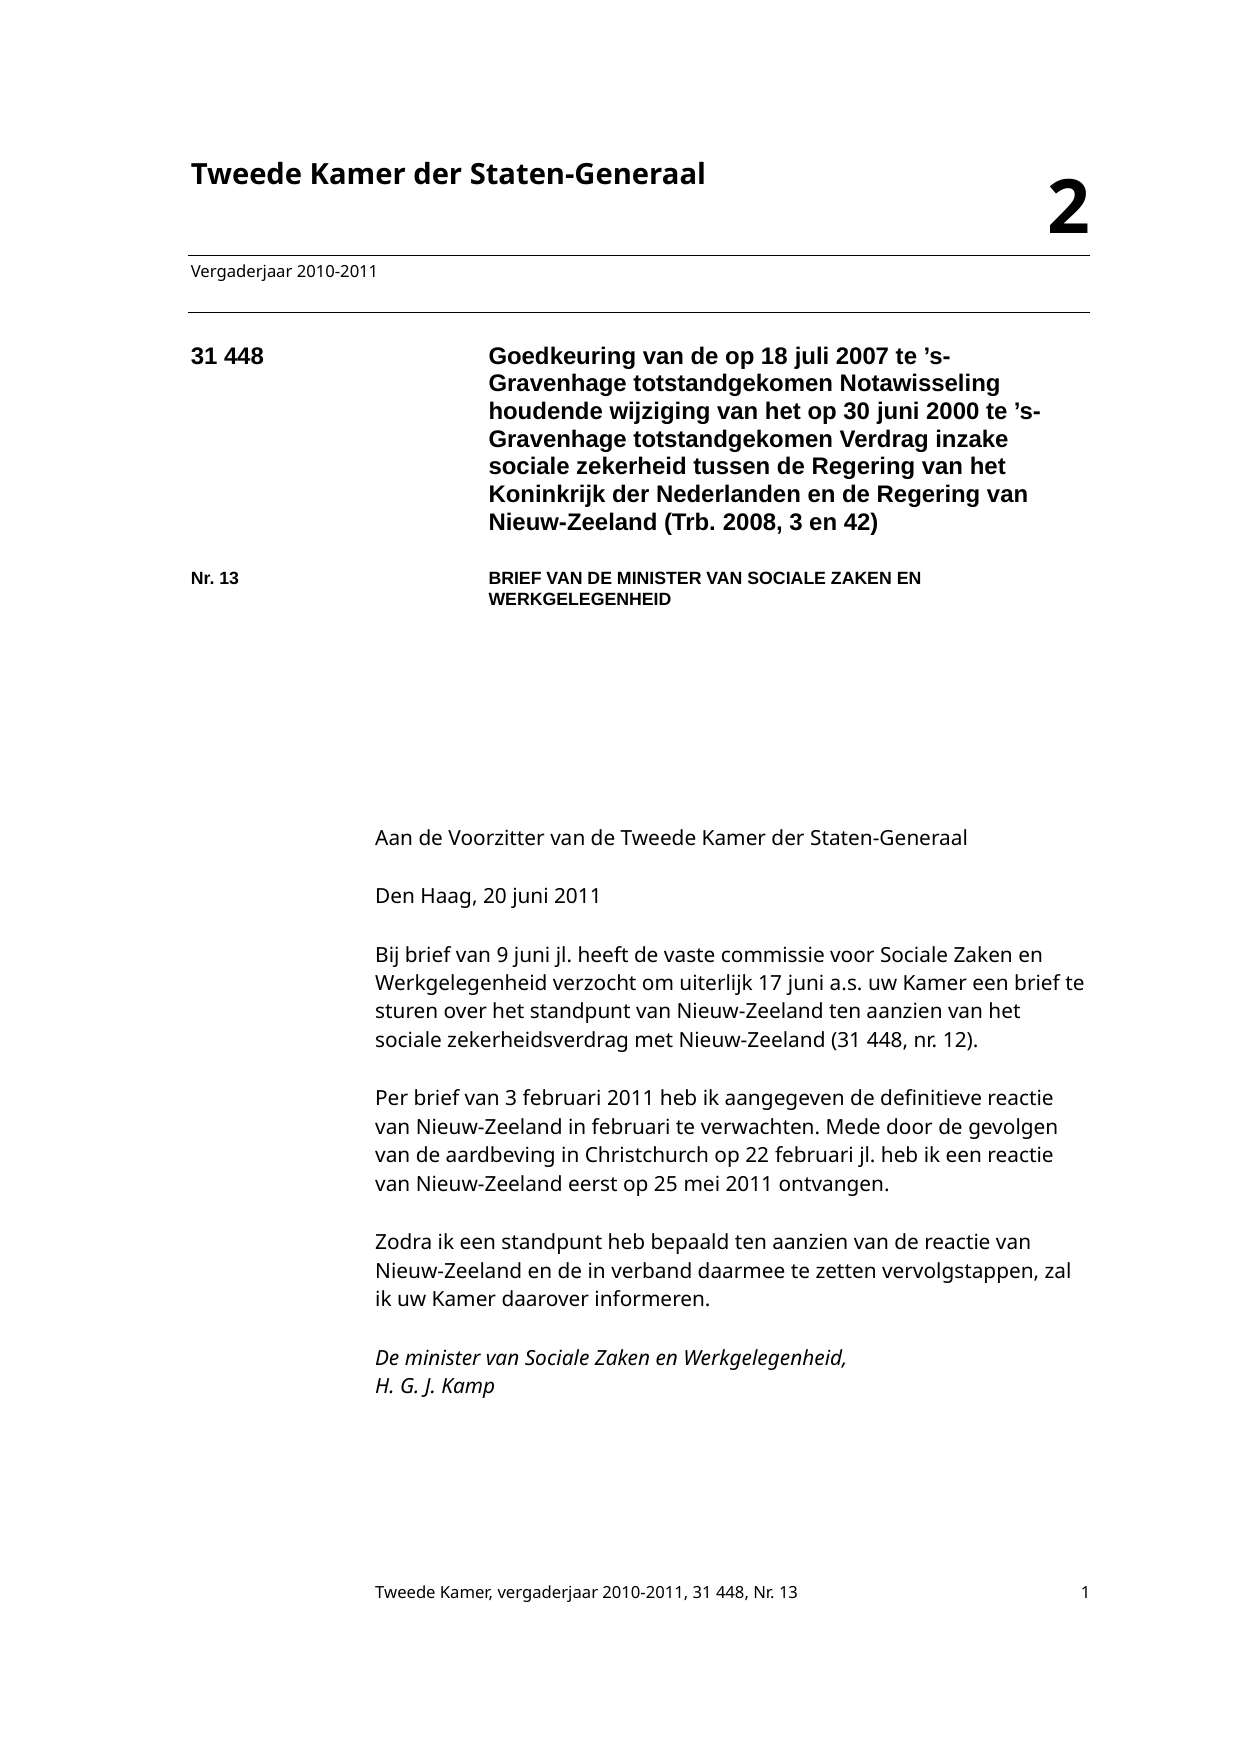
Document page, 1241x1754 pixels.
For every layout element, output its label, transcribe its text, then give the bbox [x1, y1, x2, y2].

table_cell Goedkeuring van de op 18 juli 2007 te ’s-Gravenhage totstandgekomen Notawisseling houdende wijziging van het op 30 juni 2000 te ’s-Gravenhage totstandgekomen Verdrag inzake sociale zekerheid tussen de Regering van het Koninkrijk der Nederlanden en de Regering van Nieuw-Zeeland (Trb. 2008, 3 en 42) [485, 339, 1090, 565]
table_header Tweede Kamer der Staten-Generaal [188, 150, 909, 255]
table_header 2 [910, 150, 1090, 255]
table_cell Vergaderjaar 2010-2011 [188, 256, 485, 312]
table_cell [485, 256, 1090, 312]
text Zodra ik een standpunt heb bepaald ten aanzien van de reactie van Nieuw-Zeeland en de in verband daarmee te zetten vervolgstappen, zal ik uw Kamer daarover informeren. [375, 1227, 1090, 1313]
table_cell [485, 313, 1090, 339]
text H. G. J. Kamp [375, 1371, 1090, 1399]
table_cell [188, 313, 485, 339]
text De minister van Sociale Zaken en Werkgelegenheid, [375, 1343, 1090, 1371]
text Aan de Voorzitter van de Tweede Kamer der Staten-Generaal [375, 823, 1090, 851]
text Bij brief van 9 juni jl. heeft de vaste commissie voor Sociale Zaken en Werkgelegenheid verzocht om uiterlijk 17 juni a.s. uw Kamer een brief te sturen over het standpunt van Nieuw-Zeeland ten aanzien van het sociale zekerheidsverdrag met Nieuw-Zeeland (31 448, nr. 12). [375, 940, 1090, 1053]
table_cell 31 448 [188, 339, 485, 565]
text Den Haag, 20 juni 2011 [375, 881, 1090, 910]
table_cell Nr. 13 [188, 565, 485, 704]
text Per brief van 3 februari 2011 heb ik aangegeven de definitieve reactie van Nieuw-Zeeland in februari te verwachten. Mede door de gevolgen van de aardbeving in Christchurch op 22 februari jl. heb ik een reactie van Nieuw-Zeeland eerst op 25 mei 2011 ontvangen. [375, 1083, 1090, 1197]
table_cell BRIEF VAN DE MINISTER VAN SOCIALE ZAKEN EN WERKGELEGENHEID [485, 565, 1090, 704]
